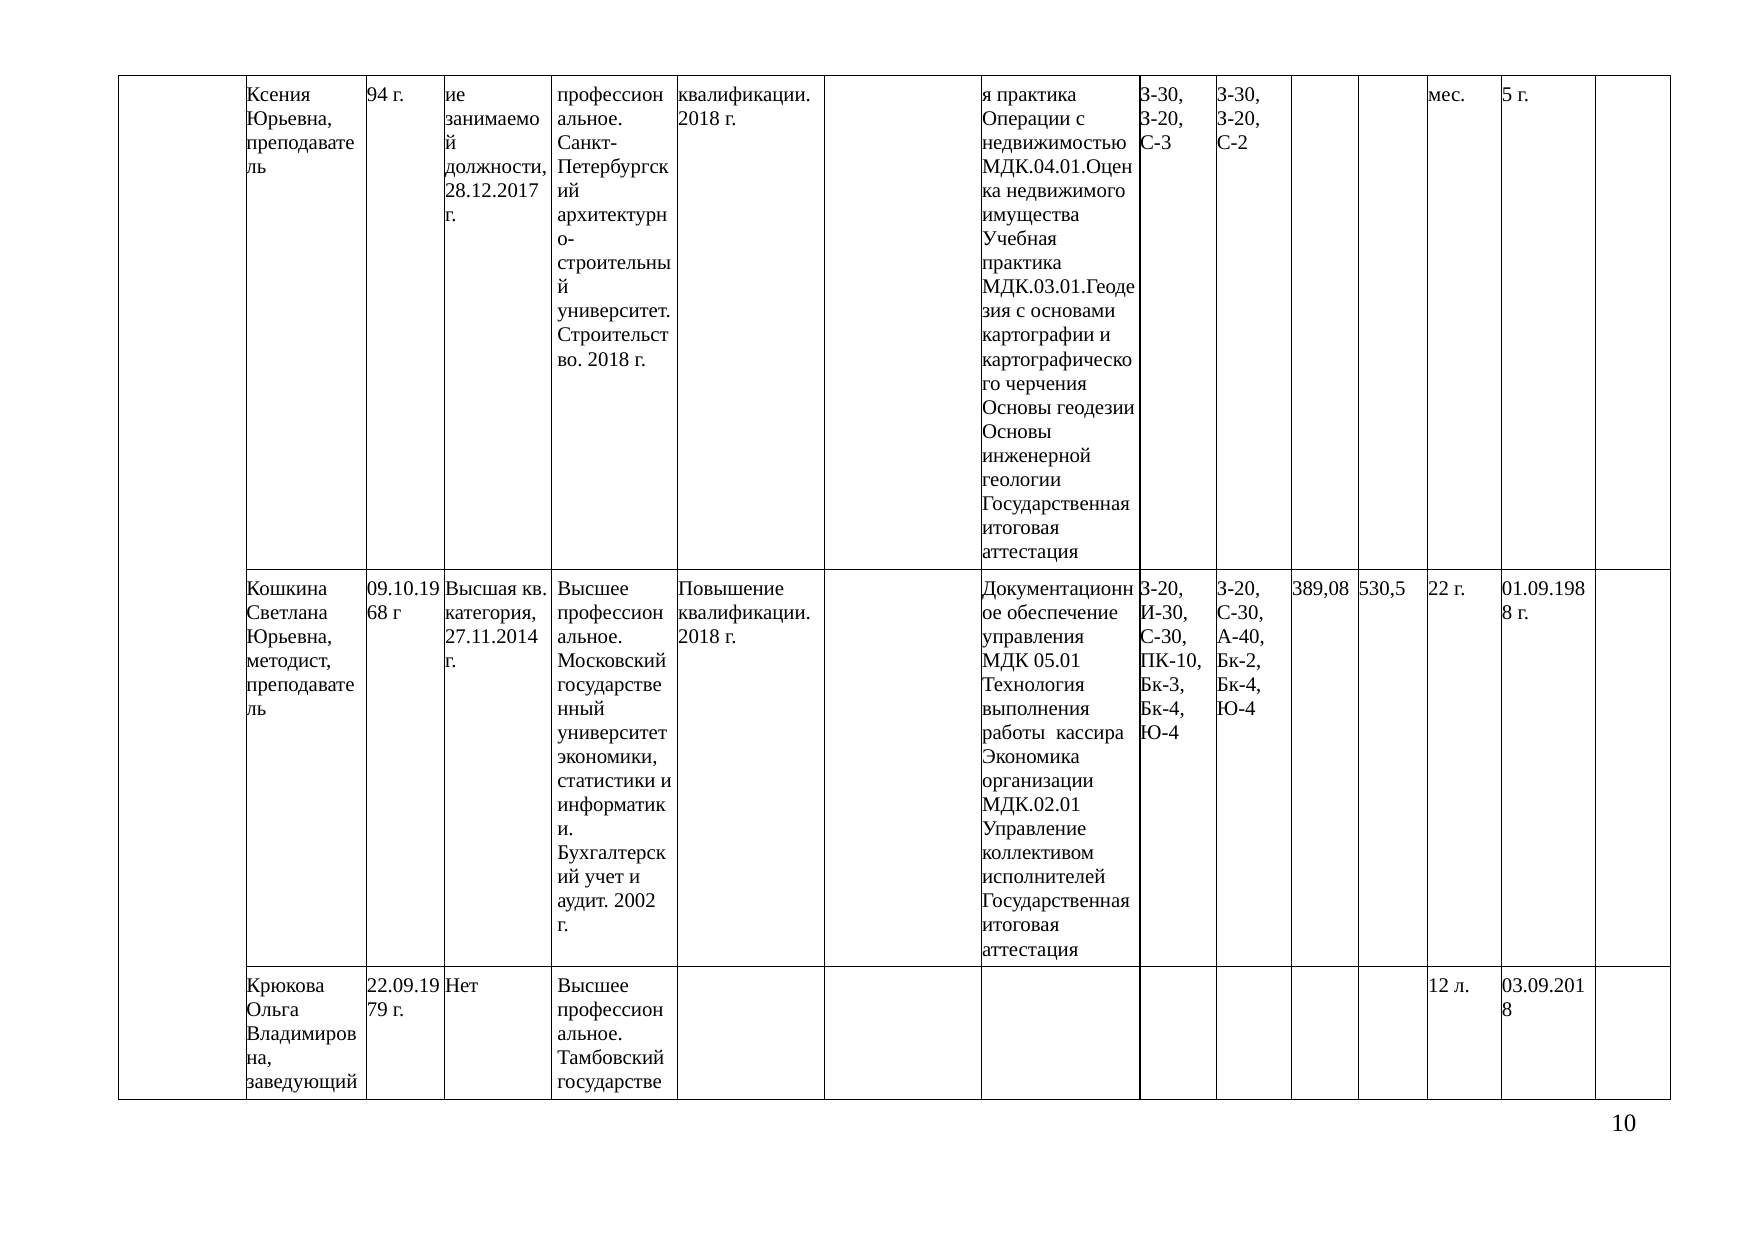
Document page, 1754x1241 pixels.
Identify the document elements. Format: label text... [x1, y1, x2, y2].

table_cell профессиональное. Санкт-Петербургский архитектурно-строительный университет. Строительство. 2018 г. [552, 76, 677, 569]
table_cell [1292, 967, 1358, 1099]
table_cell квалификации. 2018 г. [678, 76, 824, 569]
table_cell ие занимаемой должности, 28.12.2017 г. [445, 76, 551, 569]
table_cell З-30, З-20, С-3 [1141, 76, 1216, 569]
table_cell Крюкова Ольга Владимировна, заведующий [247, 967, 366, 1099]
table_cell [825, 570, 981, 966]
table_cell [825, 967, 981, 1099]
table_cell [1217, 967, 1291, 1099]
table_cell Кошкина Светлана Юрьевна, методист, преподаватель [247, 570, 366, 966]
table_cell [1359, 76, 1427, 569]
table_cell Повышение квалификации. 2018 г. [678, 570, 824, 966]
table_cell [1141, 967, 1216, 1099]
table_cell Высшее профессиональное. Тамбовский государстве [552, 967, 677, 1099]
table_cell [1359, 967, 1427, 1099]
table_cell Высшая кв. категория, 27.11.2014 г. [445, 570, 551, 966]
table_cell З-30, З-20, С-2 [1217, 76, 1291, 569]
table_cell [1596, 570, 1670, 966]
table_cell Документационное обеспечение управления МДК 05.01 Технология выполнения работы кассира Экономика организации МДК.02.01 Управление коллективом исполнителей Государственная итоговая аттестация [982, 570, 1139, 966]
table_cell Высшее профессиональное. Московский государственный университет экономики, статистики и информатики. Бухгалтерский учет и аудит. 2002 г. [552, 570, 677, 966]
table_cell 530,5 [1359, 570, 1427, 966]
table_cell [1596, 967, 1670, 1099]
table_cell [1292, 76, 1358, 569]
table_cell 01.09.1988 г. [1502, 570, 1595, 966]
table_cell 389,08 [1292, 570, 1358, 966]
table_cell [678, 967, 824, 1099]
table_cell 03.09.2018 [1502, 967, 1595, 1099]
table_cell [1596, 76, 1670, 569]
table_cell 5 г. [1502, 76, 1595, 569]
table_cell Ксения Юрьевна, преподаватель [247, 76, 366, 569]
table_cell [982, 967, 1139, 1099]
table_cell я практика Операции с недвижимостью МДК.04.01.Оценка недвижимого имущества Учебная практика МДК.03.01.Геодезия с основами картографии и картографического черчения Основы геодезии Основы инженерной геологии Государственная итоговая аттестация [982, 76, 1139, 569]
table_cell Нет [445, 967, 551, 1099]
table_cell [825, 76, 981, 569]
table_cell З-20, С-30, А-40, Бк-2, Бк-4, Ю-4 [1217, 570, 1291, 966]
table_cell 22 г. [1428, 570, 1501, 966]
table_cell 09.10.1968 г [367, 570, 444, 966]
table_cell З-20, И-30, С-30, ПК-10, Бк-3, Бк-4, Ю-4 [1141, 570, 1216, 966]
table_cell 12 л. [1428, 967, 1501, 1099]
table_cell 22.09.1979 г. [367, 967, 444, 1099]
table_cell [119, 76, 246, 1099]
table_cell 94 г. [367, 76, 444, 569]
table_cell мес. [1428, 76, 1501, 569]
